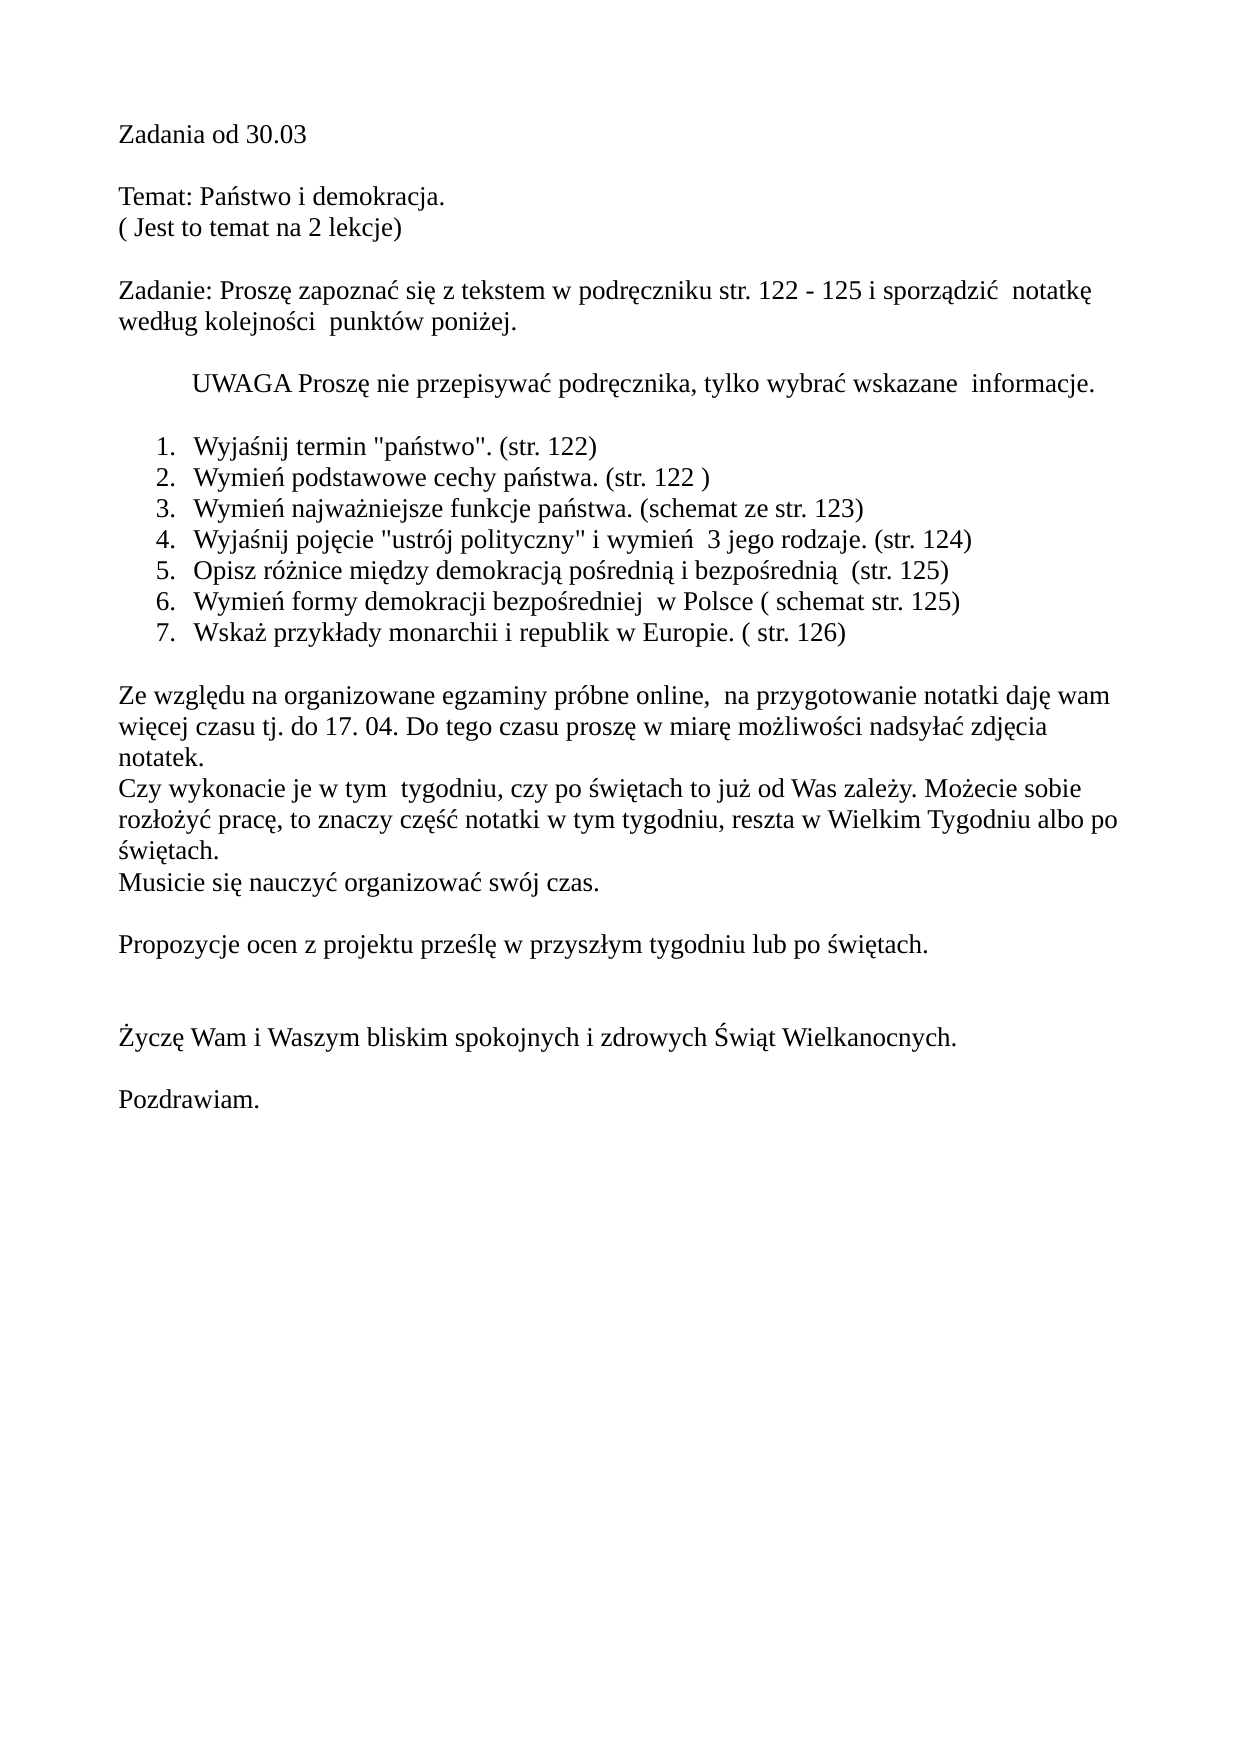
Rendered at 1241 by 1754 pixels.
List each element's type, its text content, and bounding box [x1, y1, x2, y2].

text Życzę Wam i Waszym bliskim spokojnych i zdrowych Świąt Wielkanocnych. [118, 1021, 1122, 1052]
text Czy wykonacie je w tym tygodniu, czy po świętach to już od Was zależy. Możecie sobie rozłożyć pracę, to znaczy część notatki w tym tygodniu, reszta w Wielkim Tygodniu albo po świętach. [118, 772, 1122, 866]
list Wymień najważniejsze funkcje państwa. (schemat ze str. 123) [156, 492, 1122, 523]
text Zadania od 30.03 [118, 118, 1122, 149]
text Zadanie: Proszę zapoznać się z tekstem w podręczniku str. 122 - 125 i sporządzić notatkę według kolejności punktów poniżej. [118, 274, 1122, 336]
list Wyjaśnij termin "państwo". (str. 122) [156, 429, 1122, 461]
text Temat: Państwo i demokracja. [118, 180, 1122, 212]
list Opisz różnice między demokracją pośrednią i bezpośrednią (str. 125) [156, 554, 1122, 585]
text Propozycje ocen z projektu prześlę w przyszłym tygodniu lub po świętach. [118, 928, 1122, 959]
text Ze względu na organizowane egzaminy próbne online, na przygotowanie notatki daję wam więcej czasu tj. do 17. 04. Do tego czasu proszę w miarę możliwości nadsyłać zdjęcia notatek. [118, 679, 1122, 772]
text ( Jest to temat na 2 lekcje) [118, 212, 1122, 243]
list Wymień podstawowe cechy państwa. (str. 122 ) [156, 461, 1122, 492]
list Wymień formy demokracji bezpośredniej w Polsce ( schemat str. 125) [156, 585, 1122, 616]
text Pozdrawiam. [118, 1084, 1122, 1115]
list Wskaż przykłady monarchii i republik w Europie. ( str. 126) [156, 616, 1122, 648]
text Musicie się nauczyć organizować swój czas. [118, 866, 1122, 897]
list Wyjaśnij pojęcie "ustrój polityczny" i wymień 3 jego rodzaje. (str. 124) [156, 523, 1122, 554]
text UWAGA Proszę nie przepisywać podręcznika, tylko wybrać wskazane informacje. [118, 367, 1122, 398]
